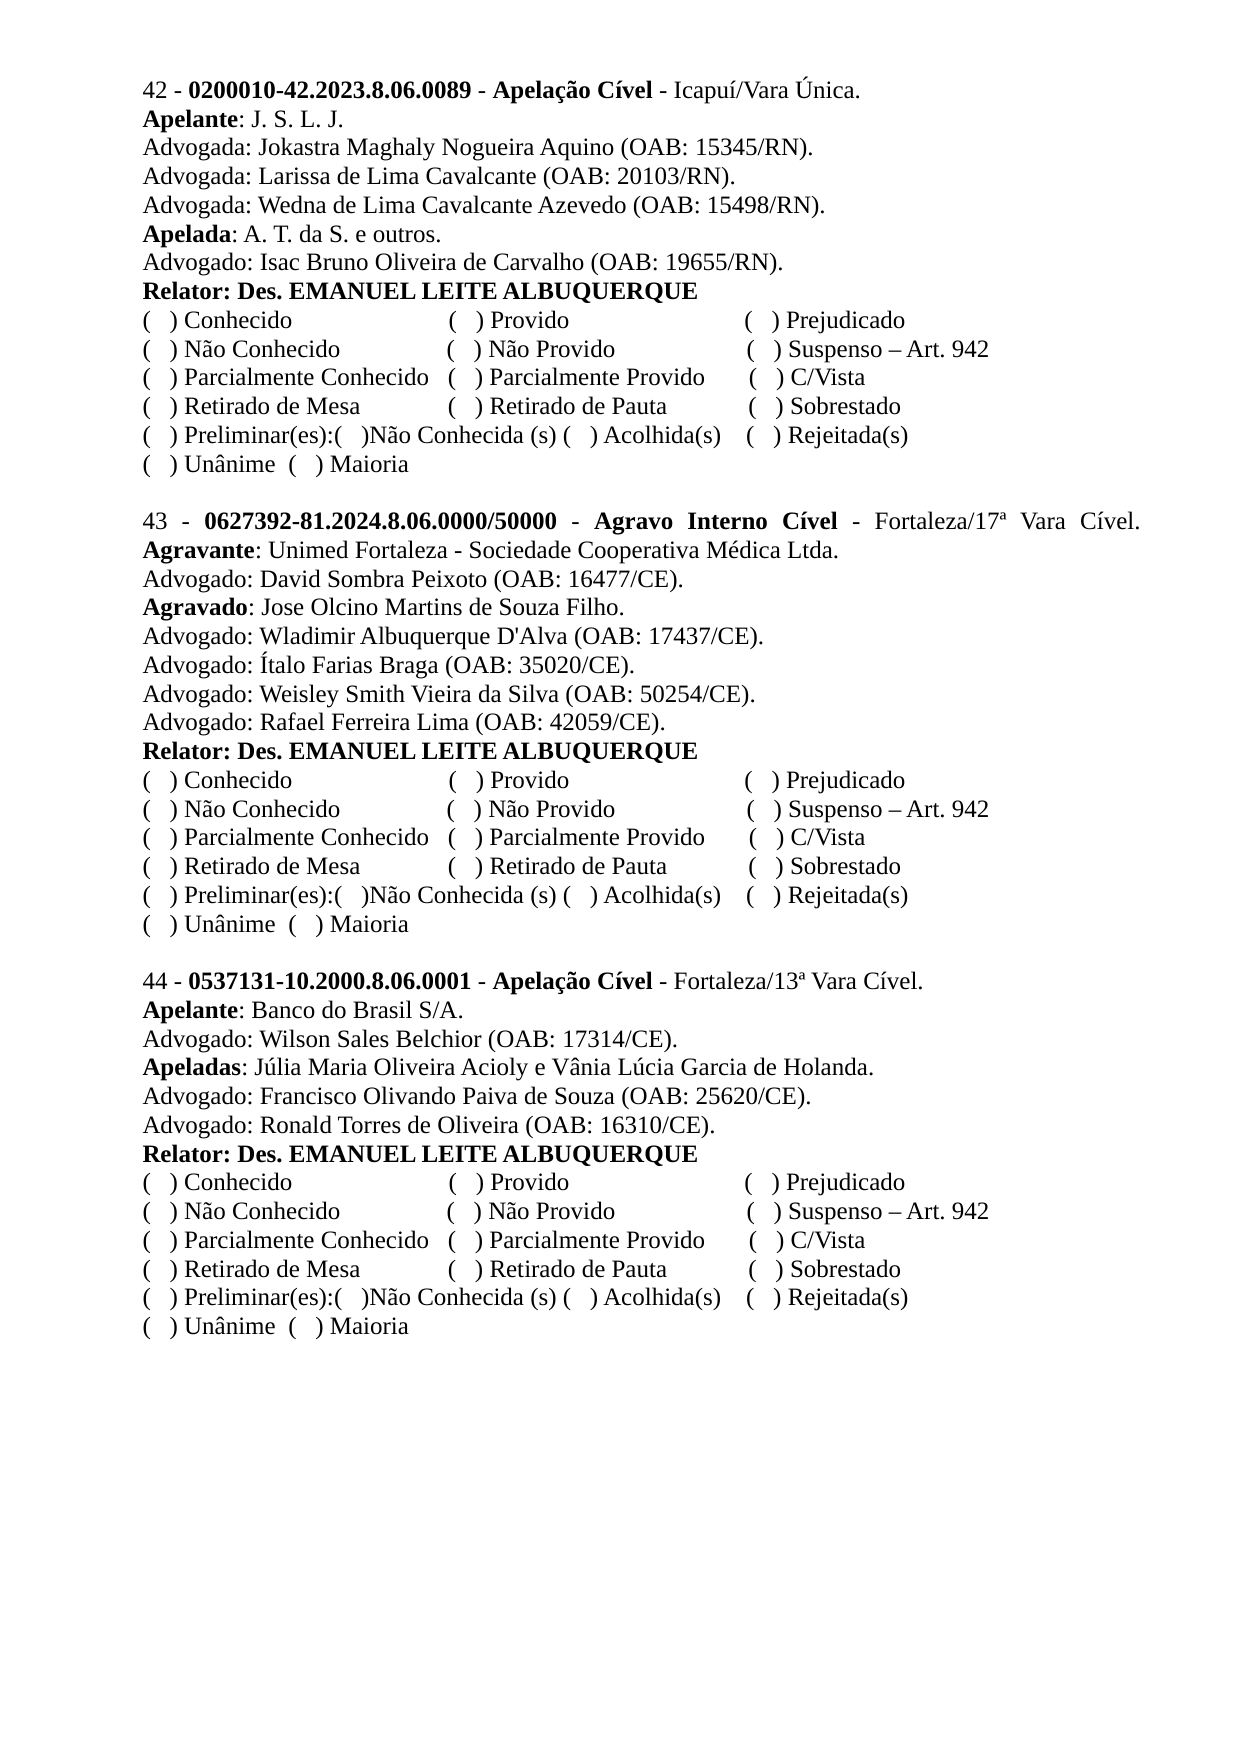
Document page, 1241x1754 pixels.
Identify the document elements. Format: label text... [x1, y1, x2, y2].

text Apelada: A. T. da S. e outros. [142, 219, 1141, 247]
text ( ) Conhecido ( ) Provido ( ) Prejudicado [142, 1167, 1141, 1196]
text ( ) Parcialmente Conhecido ( ) Parcialmente Provido ( ) C/Vista [142, 1225, 1158, 1254]
text Agravado: Jose Olcino Martins de Souza Filho. [142, 592, 1141, 621]
text ( ) Retirado de Mesa ( ) Retirado de Pauta ( ) Sobrestado [142, 391, 1158, 420]
text ( ) Conhecido ( ) Provido ( ) Prejudicado [142, 765, 1141, 794]
text Advogado: Isac Bruno Oliveira de Carvalho (OAB: 19655/RN). [142, 247, 1141, 276]
text Advogado: Rafael Ferreira Lima (OAB: 42059/CE). [142, 707, 1141, 736]
text Advogado: Ítalo Farias Braga (OAB: 35020/CE). [142, 650, 1141, 679]
text ( ) Preliminar(es):( )Não Conhecida (s) ( ) Acolhida(s) ( ) Rejeitada(s) [142, 420, 1158, 449]
text ( ) Preliminar(es):( )Não Conhecida (s) ( ) Acolhida(s) ( ) Rejeitada(s) [142, 1282, 1158, 1311]
text Advogado: Wilson Sales Belchior (OAB: 17314/CE). [142, 1024, 1141, 1052]
text Advogado: David Sombra Peixoto (OAB: 16477/CE). [142, 564, 1141, 592]
text Apelante: Banco do Brasil S/A. [142, 995, 1141, 1024]
text 42 - 0200010-42.2023.8.06.0089 - Apelação Cível - Icapuí/Vara Única. [142, 75, 1141, 104]
text ( ) Parcialmente Conhecido ( ) Parcialmente Provido ( ) C/Vista [142, 822, 1158, 851]
text ( ) Unânime ( ) Maioria [142, 1311, 1158, 1340]
text ( ) Conhecido ( ) Provido ( ) Prejudicado [142, 305, 1141, 334]
text ( ) Não Conhecido ( ) Não Provido ( ) Suspenso – Art. 942 [142, 334, 1158, 362]
text Apeladas: Júlia Maria Oliveira Acioly e Vânia Lúcia Garcia de Holanda. [142, 1052, 1141, 1081]
text Apelante: J. S. L. J. [142, 104, 1141, 132]
text ( ) Não Conhecido ( ) Não Provido ( ) Suspenso – Art. 942 [142, 1196, 1158, 1225]
text Advogado: Ronald Torres de Oliveira (OAB: 16310/CE). [142, 1110, 1141, 1139]
text 43 - 0627392-81.2024.8.06.0000/50000 - Agravo Interno Cível - Fortaleza/17ª Vara Cível. Agravante: Unimed Fortaleza - Sociedade Cooperativa Médica Ltda. [142, 506, 1141, 564]
text Relator: Des. EMANUEL LEITE ALBUQUERQUE [142, 736, 1141, 765]
text Relator: Des. EMANUEL LEITE ALBUQUERQUE [142, 276, 1141, 305]
text ( ) Unânime ( ) Maioria [142, 449, 1158, 477]
text Advogada: Wedna de Lima Cavalcante Azevedo (OAB: 15498/RN). [142, 190, 1141, 219]
text ( ) Retirado de Mesa ( ) Retirado de Pauta ( ) Sobrestado [142, 1254, 1158, 1282]
text Advogado: Weisley Smith Vieira da Silva (OAB: 50254/CE). [142, 679, 1141, 707]
text ( ) Preliminar(es):( )Não Conhecida (s) ( ) Acolhida(s) ( ) Rejeitada(s) [142, 880, 1158, 909]
text 44 - 0537131-10.2000.8.06.0001 - Apelação Cível - Fortaleza/13ª Vara Cível. [142, 966, 1141, 995]
text ( ) Retirado de Mesa ( ) Retirado de Pauta ( ) Sobrestado [142, 851, 1158, 880]
text ( ) Não Conhecido ( ) Não Provido ( ) Suspenso – Art. 942 [142, 794, 1158, 822]
text Advogada: Jokastra Maghaly Nogueira Aquino (OAB: 15345/RN). [142, 132, 1141, 161]
text ( ) Unânime ( ) Maioria [142, 909, 1158, 937]
text Advogado: Wladimir Albuquerque D'Alva (OAB: 17437/CE). [142, 621, 1141, 650]
text Advogada: Larissa de Lima Cavalcante (OAB: 20103/RN). [142, 161, 1141, 190]
text Relator: Des. EMANUEL LEITE ALBUQUERQUE [142, 1139, 1141, 1167]
text ( ) Parcialmente Conhecido ( ) Parcialmente Provido ( ) C/Vista [142, 362, 1158, 391]
text Advogado: Francisco Olivando Paiva de Souza (OAB: 25620/CE). [142, 1081, 1141, 1110]
